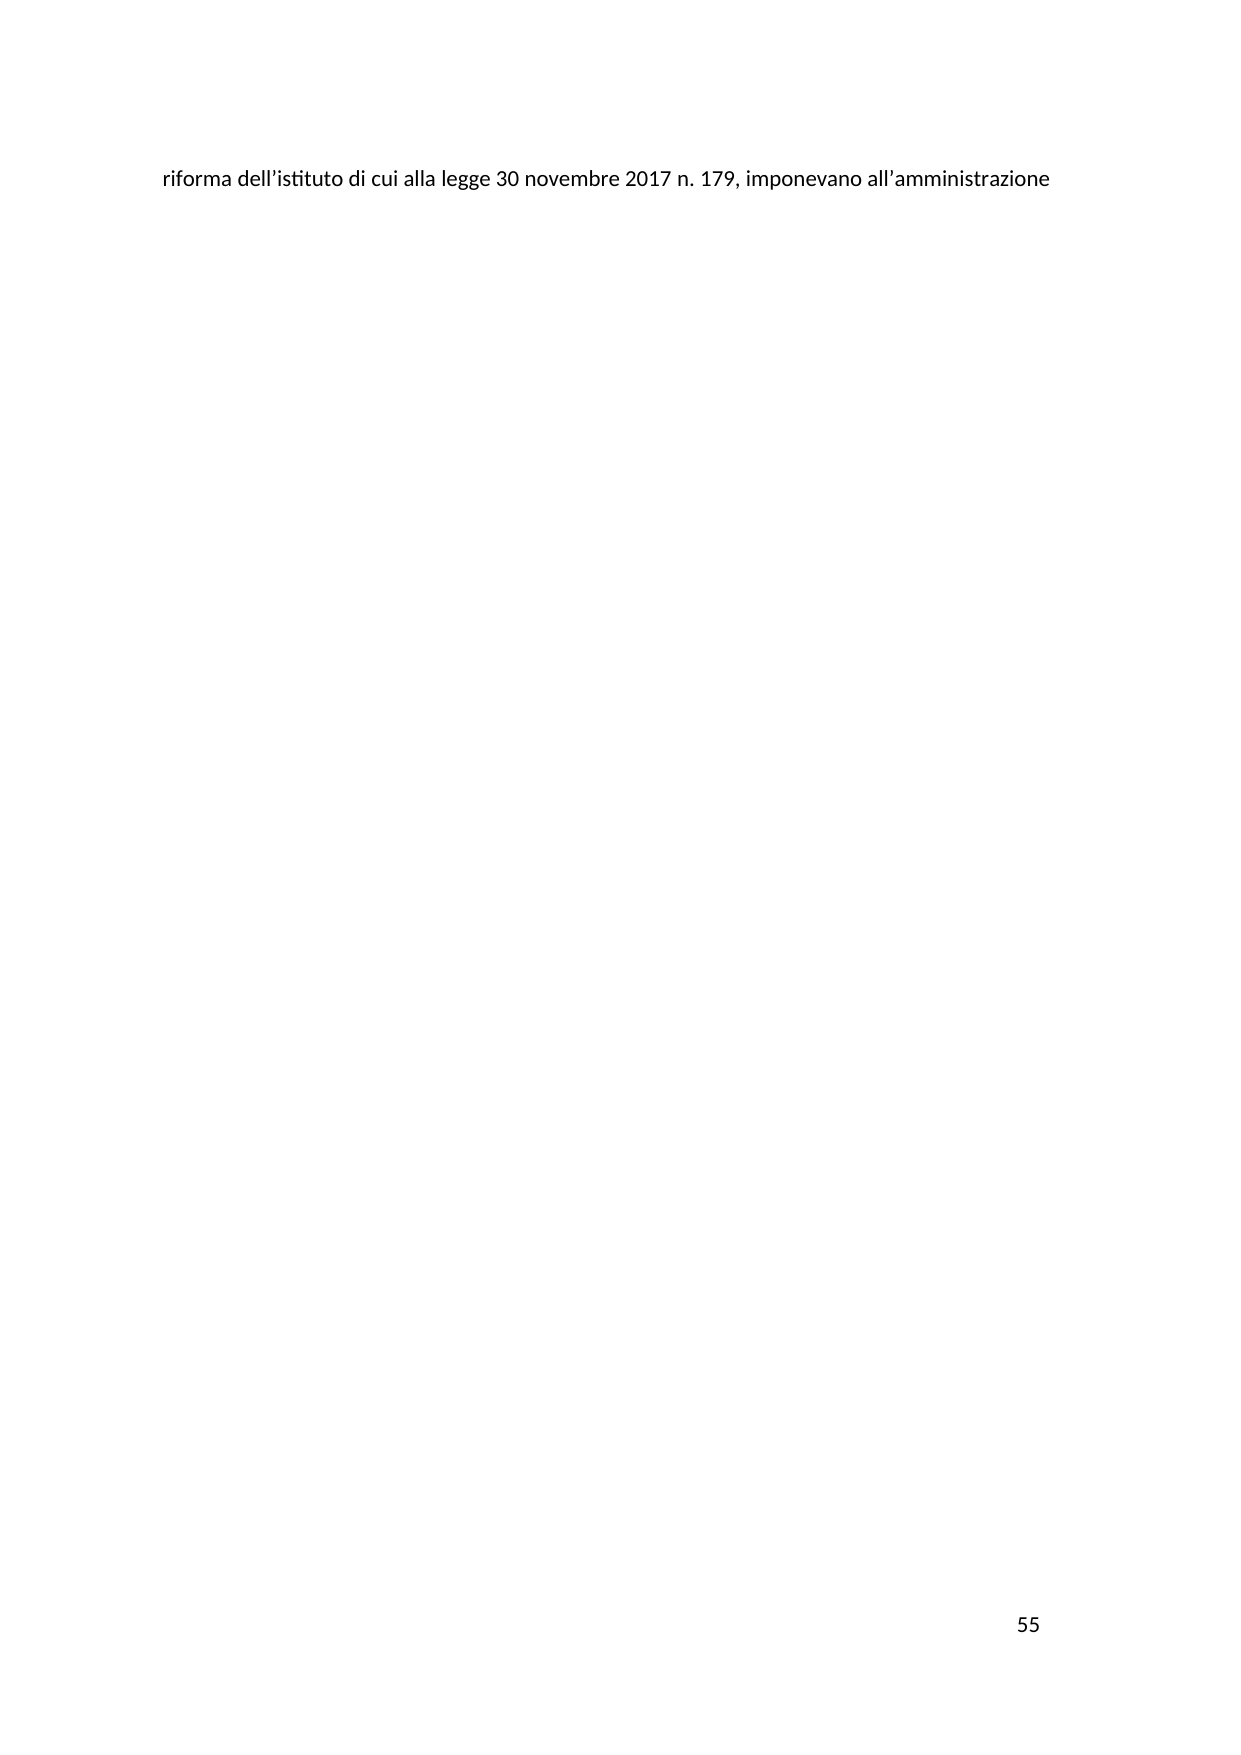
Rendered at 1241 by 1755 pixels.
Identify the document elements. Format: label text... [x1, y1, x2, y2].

text riforma dell’istituto di cui alla legge 30 novembre 2017 n. 179, imponevano all’amministrazione [162, 164, 1052, 193]
